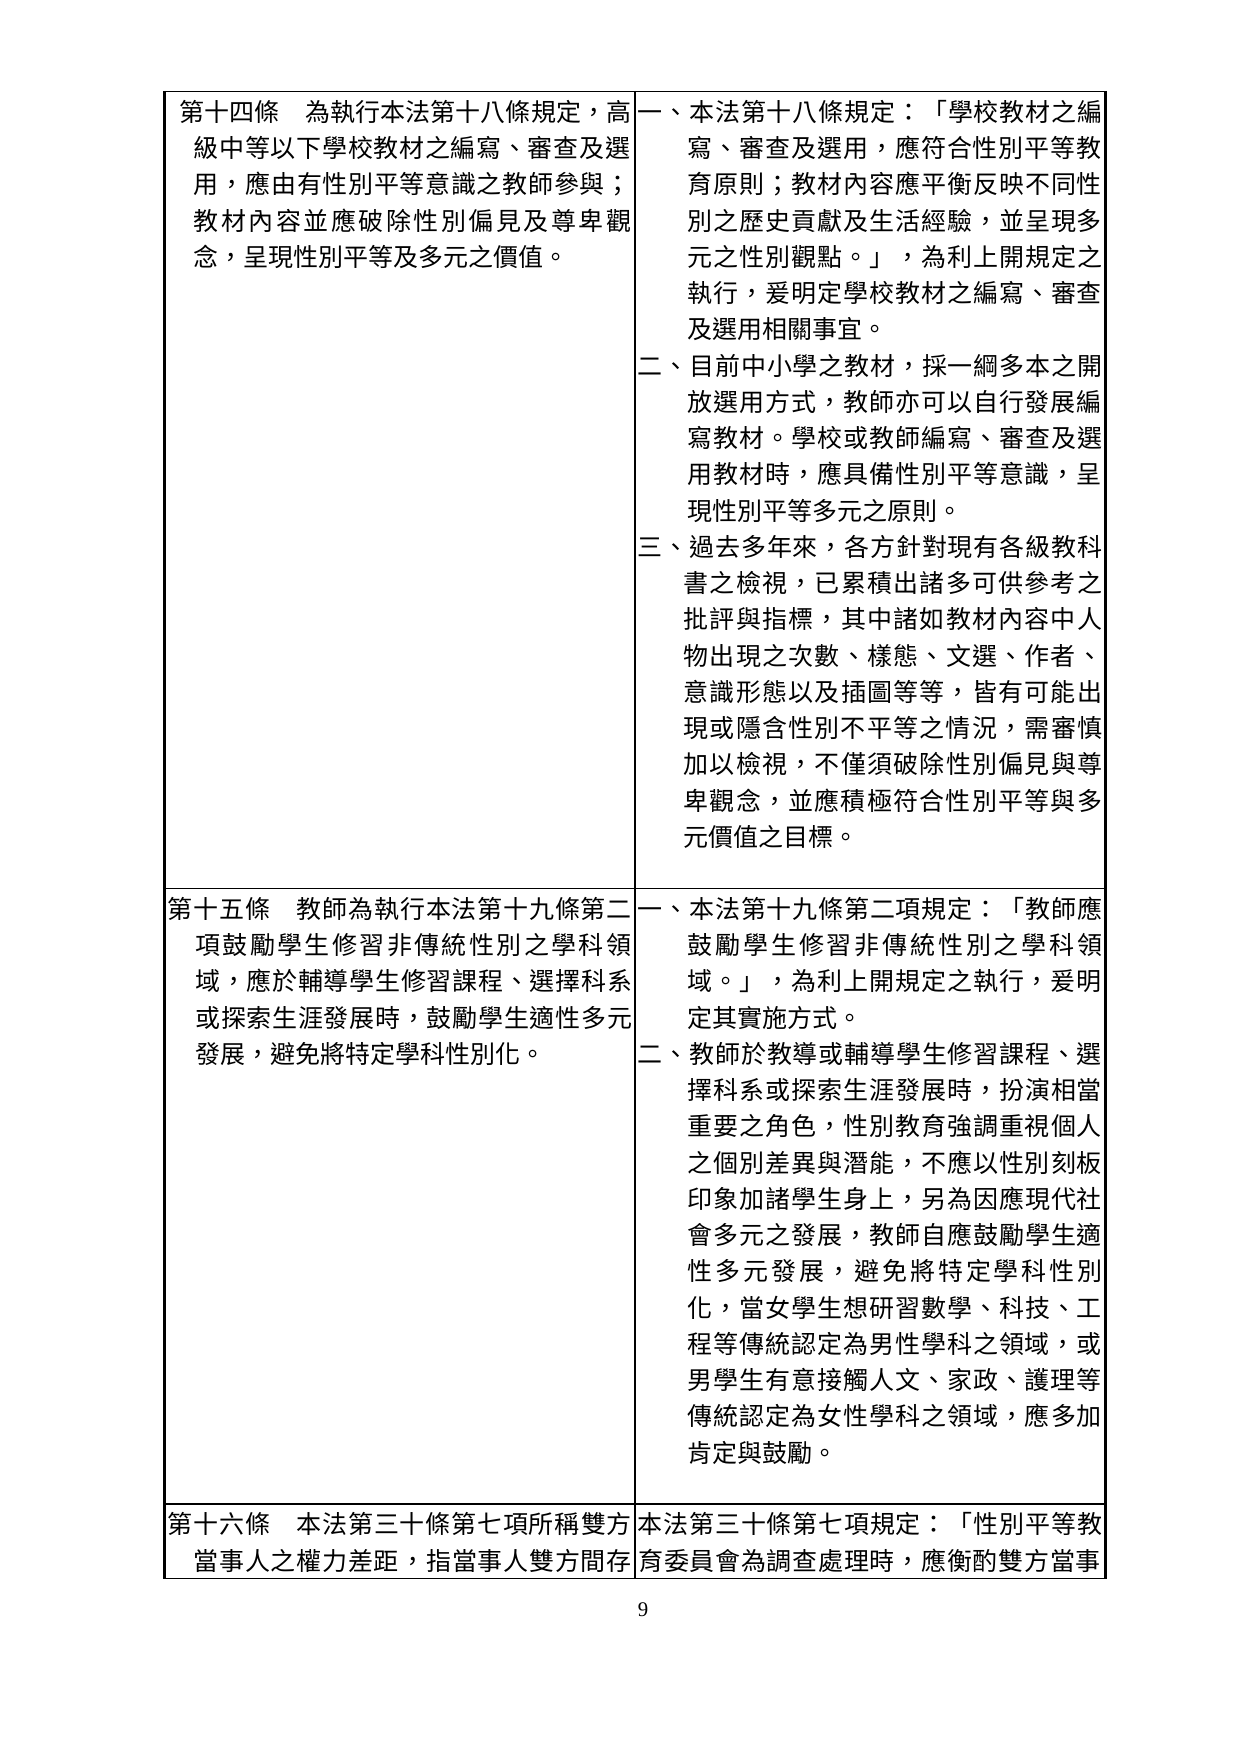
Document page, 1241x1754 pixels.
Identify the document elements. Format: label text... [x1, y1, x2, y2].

table_cell 一、本法第十九條第二項規定：「教師應鼓勵學生修習非傳統性別之學科領域。」，為利上開規定之執行，爰明定其實施方式。 二、教師於教導或輔導學生修習課程、選擇科系或探索生涯發展時，扮演相當重要之角色，性別教育強調重視個人之個別差異與潛能，不應以性別刻板印象加諸學生身上，另為因應現代社會多元之發展，教師自應鼓勵學生適性多元發展，避免將特定學科性別化，當女學生想研習數學、科技、工程等傳統認定為男性學科之領域，或男學生有意接觸人文、家政、護理等傳統認定為女性學科之領域，應多加肯定與鼓勵。 [636, 889, 1104, 1503]
table_cell 第十五條 教師為執行本法第十九條第二項鼓勵學生修習非傳統性別之學科領域，應於輔導學生修習課程、選擇科系或探索生涯發展時，鼓勵學生適性多元發展，避免將特定學科性別化。 [166, 889, 634, 1503]
table_cell 第十六條 本法第三十條第七項所稱雙方當事人之權力差距，指當事人雙方間存 [166, 1505, 634, 1577]
table_cell 第十四條 為執行本法第十八條規定，高級中等以下學校教材之編寫、審查及選用，應由有性別平等意識之教師參與；教材內容並應破除性別偏見及尊卑觀念，呈現性別平等及多元之價值。 [166, 92, 634, 888]
table_cell 一、本法第十八條規定：「學校教材之編寫、審查及選用，應符合性別平等教育原則；教材內容應平衡反映不同性別之歷史貢獻及生活經驗，並呈現多元之性別觀點。」，為利上開規定之執行，爰明定學校教材之編寫、審查及選用相關事宜。 二、目前中小學之教材，採一綱多本之開放選用方式，教師亦可以自行發展編寫教材。學校或教師編寫、審查及選用教材時，應具備性別平等意識，呈現性別平等多元之原則。 三、過去多年來，各方針對現有各級教科書之檢視，已累積出諸多可供參考之批評與指標，其中諸如教材內容中人物出現之次數、樣態、文選、作者、意識形態以及插圖等等，皆有可能出現或隱含性別不平等之情況，需審慎加以檢視，不僅須破除性別偏見與尊卑觀念，並應積極符合性別平等與多元價值之目標。 [636, 92, 1104, 888]
table_cell 本法第三十條第七項規定：「性別平等教育委員會為調查處理時，應衡酌雙方當事 [636, 1505, 1104, 1577]
